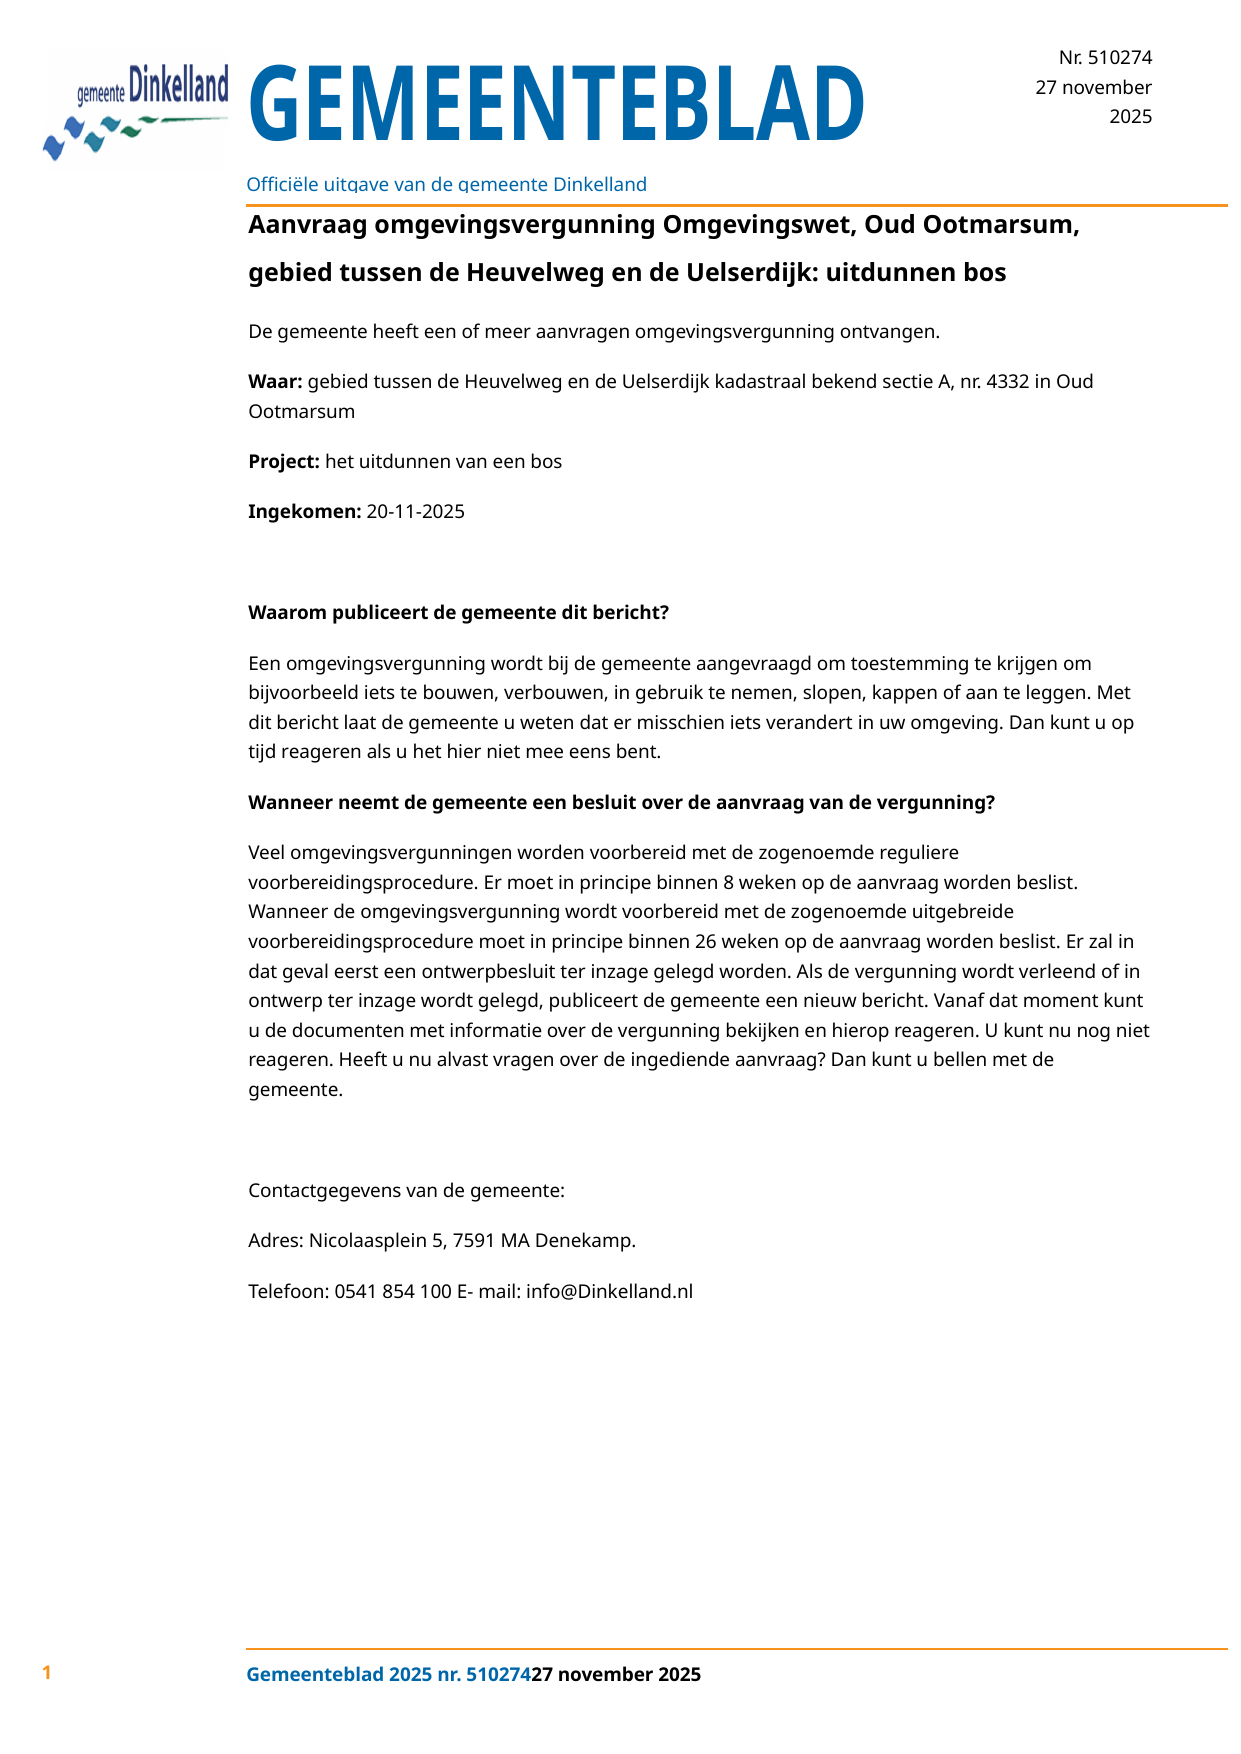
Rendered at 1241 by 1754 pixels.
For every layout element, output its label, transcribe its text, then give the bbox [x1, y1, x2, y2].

text Aanvraag omgevingsvergunning Omgevingswet, Oud Ootmarsum, gebied tussen de Heuvelweg en de Uelserdijk: uitdunnen bos [248, 207, 1152, 288]
text Een omgevingsvergunning wordt bij de gemeente aangevraagd om toestemming te krijgen om bijvoorbeeld iets te bouwen, verbouwen, in gebruik te nemen, slopen, kappen of aan te leggen. Met dit bericht laat de gemeente u weten dat er misschien iets verandert in uw omgeving. Dan kunt u op tijd reageren als u het hier niet mee eens bent. [248, 650, 1152, 764]
text Contactgegevens van de gemeente: [248, 1177, 1152, 1203]
text Wanneer neemt de gemeente een besluit over de aanvraag van de vergunning? [248, 789, 1152, 815]
text Veel omgevingsvergunningen worden voorbereid met de zogenoemde reguliere voorbereidingsprocedure. Er moet in principe binnen 8 weken op de aanvraag worden beslist. Wanneer de omgevingsvergunning wordt voorbereid met de zogenoemde uitgebreide voorbereidingsprocedure moet in principe binnen 26 weken op de aanvraag worden beslist. Er zal in dat geval eerst een ontwerpbesluit ter inzage gelegd worden. Als de vergunning wordt verleend of in ontwerp ter inzage wordt gelegd, publiceert de gemeente een nieuw bericht. Vanaf dat moment kunt u de documenten met informatie over de vergunning bekijken en hierop reageren. U kunt nu nog niet reageren. Heeft u nu alvast vragen over de ingediende aanvraag? Dan kunt u bellen met de gemeente. [248, 839, 1152, 1102]
text De gemeente heeft een of meer aanvragen omgevingsvergunning ontvangen. [248, 318, 1152, 344]
text Telefoon: 0541 854 100 E- mail: info@Dinkelland.nl [248, 1278, 1152, 1304]
text Waarom publiceert de gemeente dit bericht? [248, 599, 1152, 625]
text Ingekomen: 20-11-2025 [248, 499, 1152, 524]
text Project: het uitdunnen van een bos [248, 448, 1152, 474]
picture [41, 47, 231, 172]
text Adres: Nicolaasplein 5, 7591 MA Denekamp. [248, 1227, 1152, 1253]
text Waar: gebied tussen de Heuvelweg en de Uelserdijk kadastraal bekend sectie A, nr. 4332 in Oud Ootmarsum [248, 368, 1152, 424]
